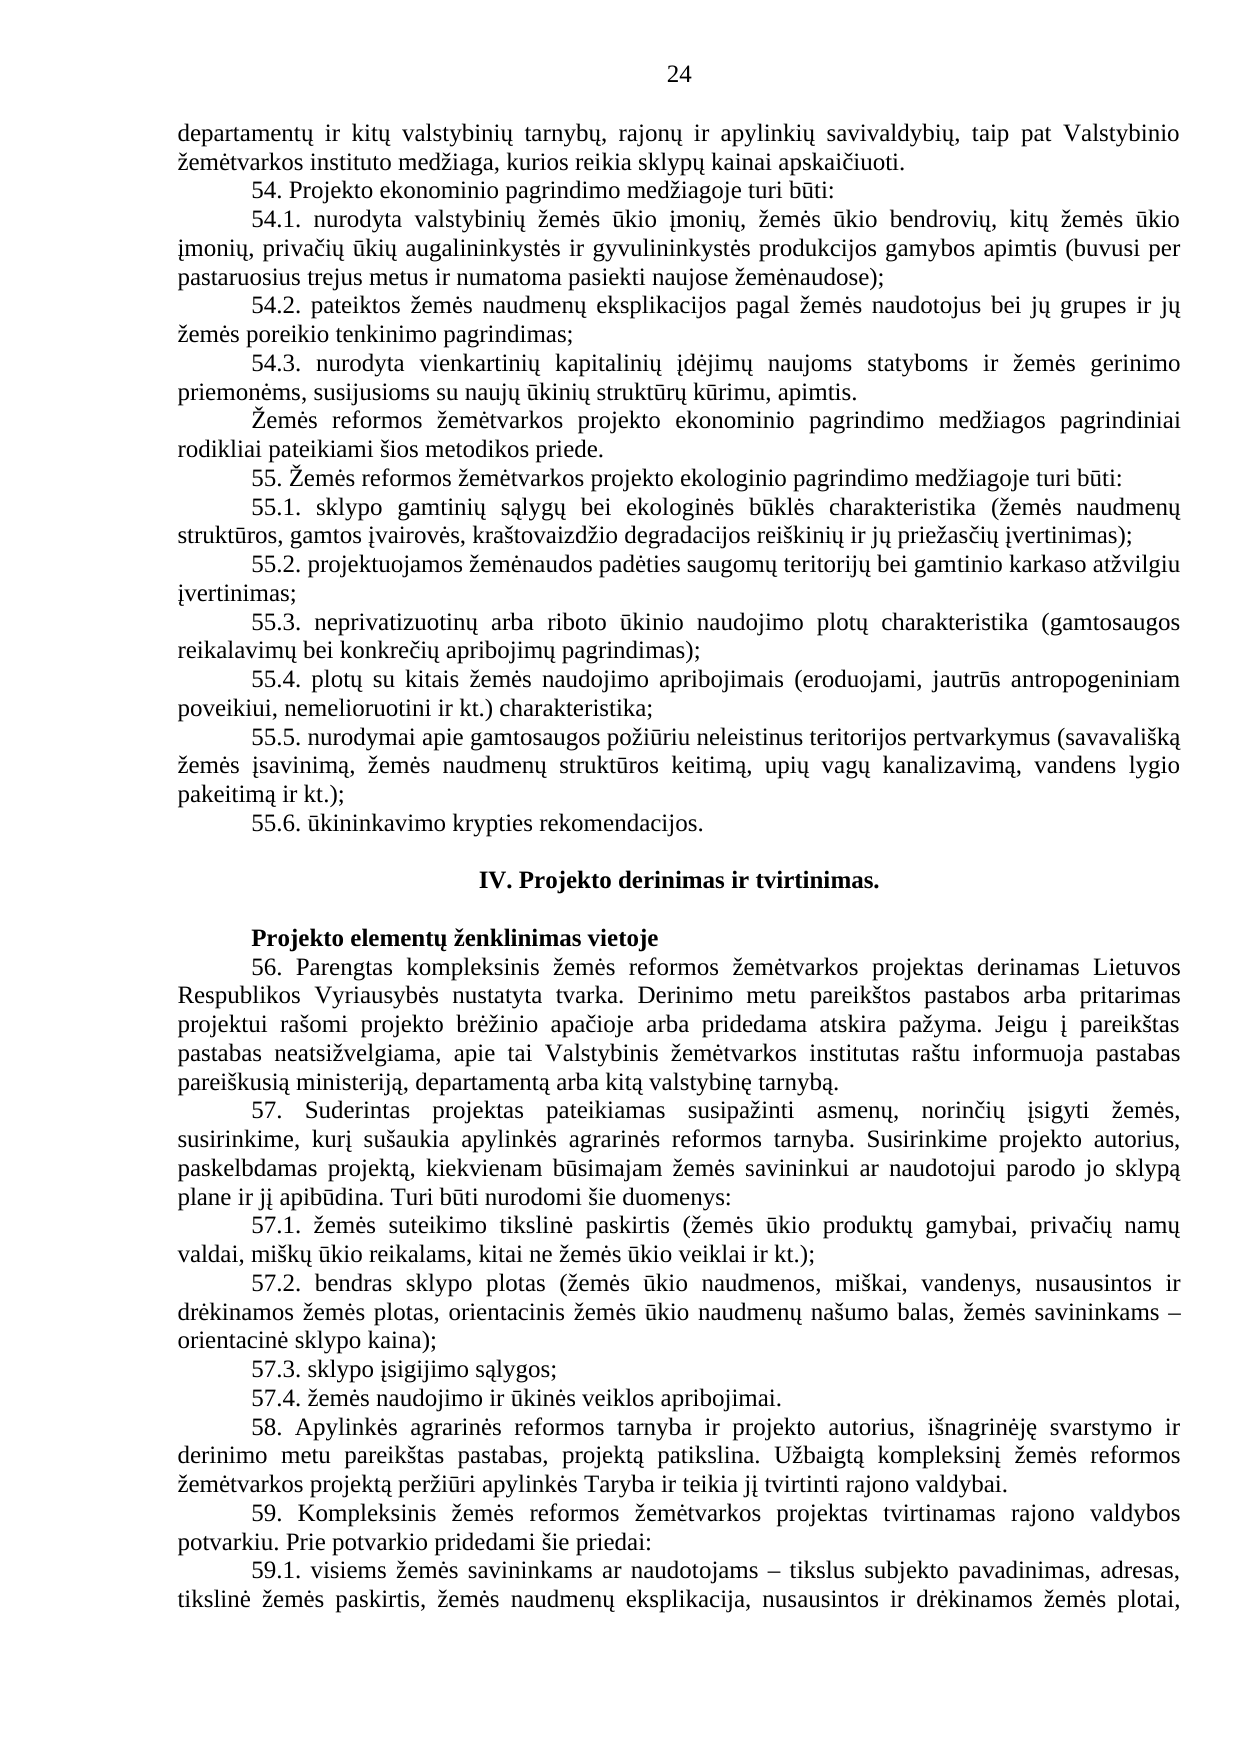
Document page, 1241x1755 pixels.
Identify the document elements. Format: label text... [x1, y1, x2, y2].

text 55.4. plotų su kitais žemės naudojimo apribojimais (eroduojami, jautrūs antropogeniniam poveikiui, nemelioruotini ir kt.) charakteristika; [177, 664, 1181, 722]
text 54. Projekto ekonominio pagrindimo medžiagoje turi būti: [177, 176, 1181, 204]
text IV. Projekto derinimas ir tvirtinimas. [177, 866, 1181, 894]
text 54.1. nurodyta valstybinių žemės ūkio įmonių, žemės ūkio bendrovių, kitų žemės ūkio įmonių, privačių ūkių augalininkystės ir gyvulininkystės produkcijos gamybos apimtis (buvusi per pastaruosius trejus metus ir numatoma pasiekti naujose žemėnaudose); [177, 204, 1181, 291]
text 55.5. nurodymai apie gamtosaugos požiūriu neleistinus teritorijos pertvarkymus (savavališką žemės įsavinimą, žemės naudmenų struktūros keitimą, upių vagų kanalizavimą, vandens lygio pakeitimą ir kt.); [177, 722, 1181, 808]
text 54.3. nurodyta vienkartinių kapitalinių įdėjimų naujoms statyboms ir žemės gerinimo priemonėms, susijusioms su naujų ūkinių struktūrų kūrimu, apimtis. [177, 348, 1181, 406]
text 58. Apylinkės agrarinės reformos tarnyba ir projekto autorius, išnagrinėję svarstymo ir derinimo metu pareikštas pastabas, projektą patikslina. Užbaigtą kompleksinį žemės reformos žemėtvarkos projektą peržiūri apylinkės Taryba ir teikia jį tvirtinti rajono valdybai. [177, 1412, 1181, 1498]
text Žemės reformos žemėtvarkos projekto ekonominio pagrindimo medžiagos pagrindiniai rodikliai pateikiami šios metodikos priede. [177, 406, 1181, 463]
text 57.4. žemės naudojimo ir ūkinės veiklos apribojimai. [177, 1383, 1181, 1412]
text 55.3. neprivatizuotinų arba riboto ūkinio naudojimo plotų charakteristika (gamtosaugos reikalavimų bei konkrečių apribojimų pagrindimas); [177, 607, 1181, 664]
text 57.1. žemės suteikimo tikslinė paskirtis (žemės ūkio produktų gamybai, privačių namų valdai, miškų ūkio reikalams, kitai ne žemės ūkio veiklai ir kt.); [177, 1211, 1181, 1268]
text 56. Parengtas kompleksinis žemės reformos žemėtvarkos projektas derinamas Lietuvos Respublikos Vyriausybės nustatyta tvarka. Derinimo metu pareikštos pastabos arba pritarimas projektui rašomi projekto brėžinio apačioje arba pridedama atskira pažyma. Jeigu į pareikštas pastabas neatsižvelgiama, apie tai Valstybinis žemėtvarkos institutas raštu informuoja pastabas pareiškusią ministeriją, departamentą arba kitą valstybinę tarnybą. [177, 952, 1181, 1096]
text 59. Kompleksinis žemės reformos žemėtvarkos projektas tvirtinamas rajono valdybos potvarkiu. Prie potvarkio pridedami šie priedai: [177, 1498, 1181, 1556]
text 54.2. pateiktos žemės naudmenų eksplikacijos pagal žemės naudotojus bei jų grupes ir jų žemės poreikio tenkinimo pagrindimas; [177, 291, 1181, 348]
text 57.3. sklypo įsigijimo sąlygos; [177, 1354, 1181, 1383]
text 55.2. projektuojamos žemėnaudos padėties saugomų teritorijų bei gamtinio karkaso atžvilgiu įvertinimas; [177, 549, 1181, 607]
text departamentų ir kitų valstybinių tarnybų, rajonų ir apylinkių savivaldybių, taip pat Valstybinio žemėtvarkos instituto medžiaga, kurios reikia sklypų kainai apskaičiuoti. [177, 118, 1181, 176]
text 59.1. visiems žemės savininkams ar naudotojams – tikslus subjekto pavadinimas, adresas, tikslinė žemės paskirtis, žemės naudmenų eksplikacija, nusausintos ir drėkinamos žemės plotai, [177, 1556, 1181, 1613]
text 55.6. ūkininkavimo krypties rekomendacijos. [177, 808, 1181, 837]
text 55. Žemės reformos žemėtvarkos projekto ekologinio pagrindimo medžiagoje turi būti: [177, 463, 1181, 492]
text 57.2. bendras sklypo plotas (žemės ūkio naudmenos, miškai, vandenys, nusausintos ir drėkinamos žemės plotas, orientacinis žemės ūkio naudmenų našumo balas, žemės savininkams – orientacinė sklypo kaina); [177, 1268, 1181, 1354]
text 55.1. sklypo gamtinių sąlygų bei ekologinės būklės charakteristika (žemės naudmenų struktūros, gamtos įvairovės, kraštovaizdžio degradacijos reiškinių ir jų priežasčių įvertinimas); [177, 492, 1181, 549]
text 57. Suderintas projektas pateikiamas susipažinti asmenų, norinčių įsigyti žemės, susirinkime, kurį sušaukia apylinkės agrarinės reformos tarnyba. Susirinkime projekto autorius, paskelbdamas projektą, kiekvienam būsimajam žemės savininkui ar naudotojui parodo jo sklypą plane ir jį apibūdina. Turi būti nurodomi šie duomenys: [177, 1096, 1181, 1211]
text Projekto elementų ženklinimas vietoje [177, 923, 1181, 952]
